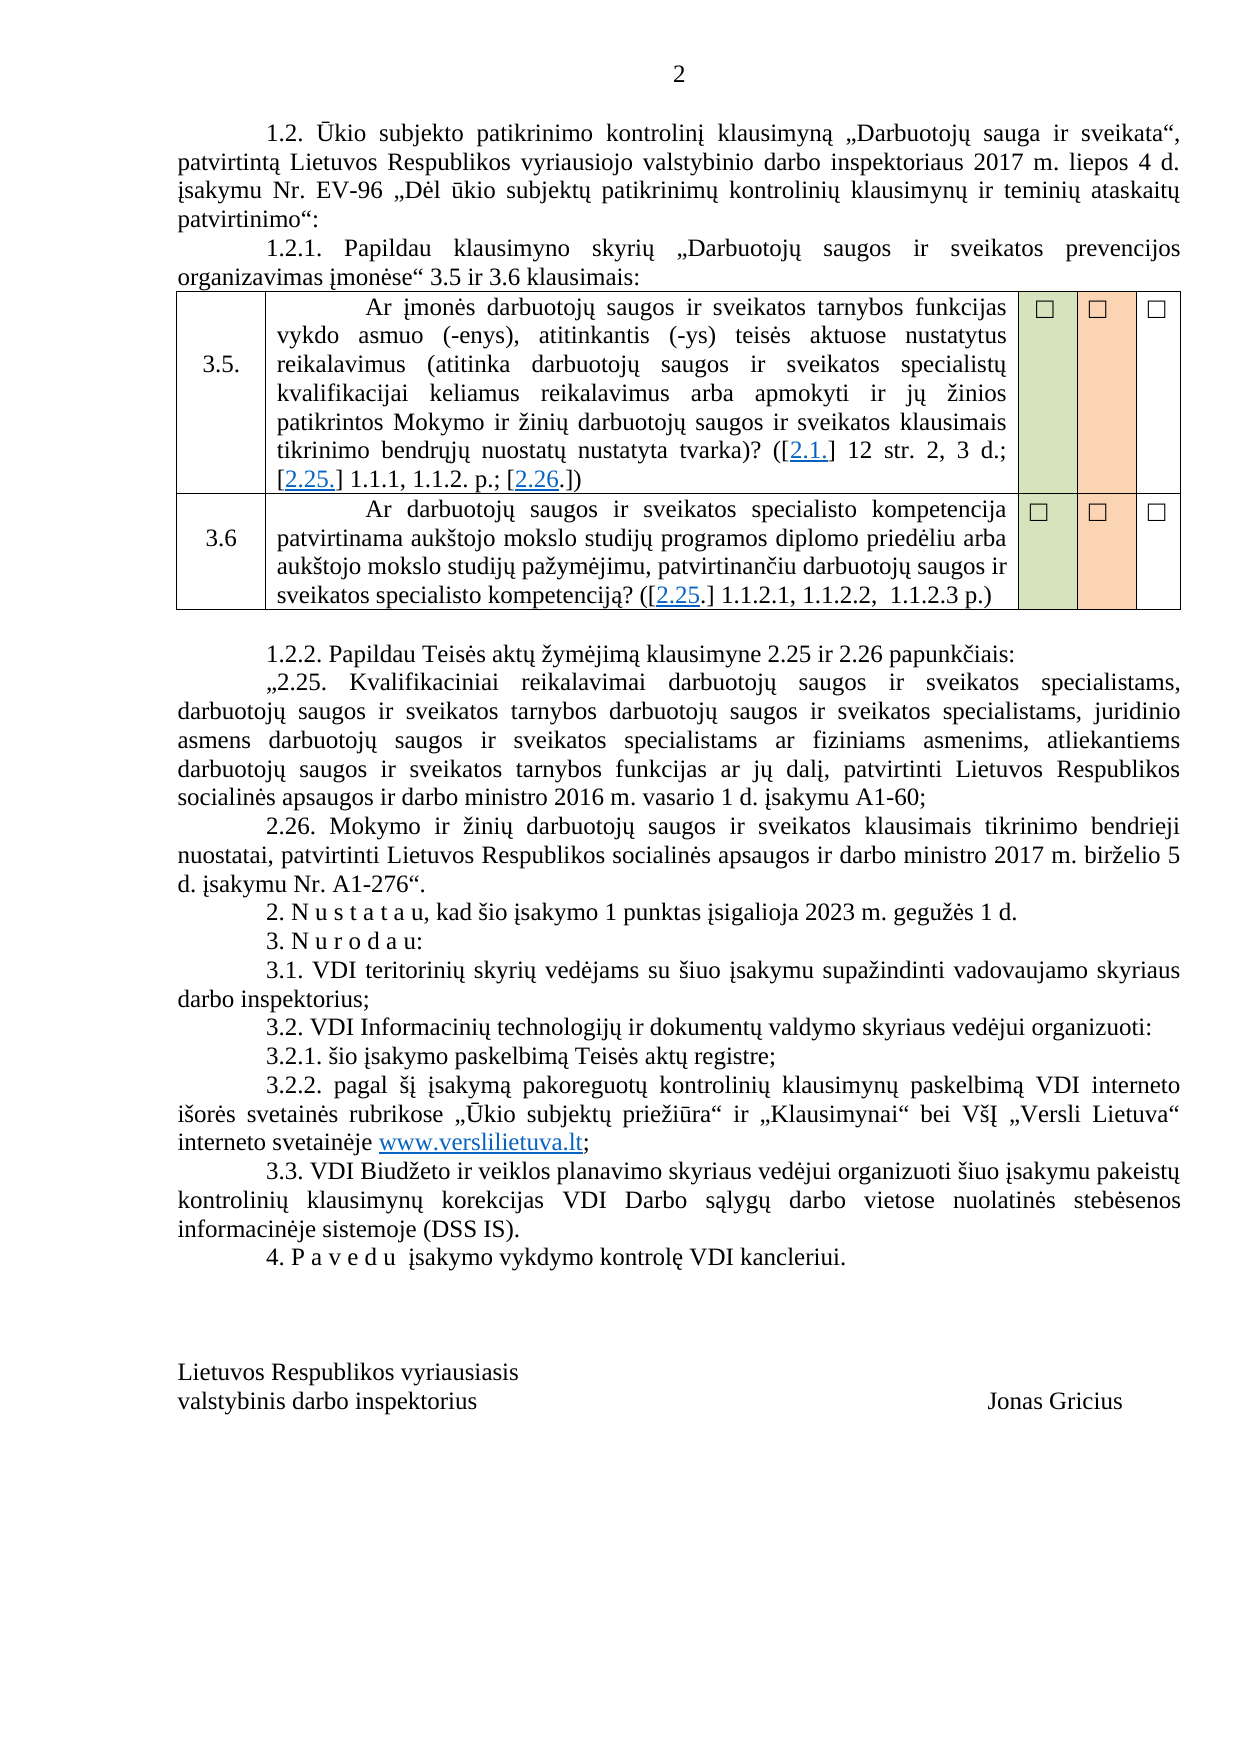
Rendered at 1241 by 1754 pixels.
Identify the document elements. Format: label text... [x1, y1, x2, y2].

text 4. P a v e d u įsakymo vykdymo kontrolę VDI kancleriui. [177, 1242, 1181, 1271]
text 3. N u r o d a u: [177, 926, 1181, 955]
text 2.26. Mokymo ir žinių darbuotojų saugos ir sveikatos klausimais tikrinimo bendrieji nuostatai, patvirtinti Lietuvos Respublikos socialinės apsaugos ir darbo ministro 2017 m. birželio 5 d. įsakymu Nr. A1-276“. [177, 811, 1181, 897]
table_cell □ [1137, 494, 1180, 609]
text valstybinis darbo inspektorius Jonas Gricius [177, 1386, 1152, 1415]
text Lietuvos Respublikos vyriausiasis [177, 1357, 1152, 1386]
table_header □ [1019, 292, 1077, 493]
text 3.2. VDI Informacinių technologijų ir dokumentų valdymo skyriaus vedėjui organizuoti: [177, 1012, 1181, 1041]
table_header 3.5. [177, 292, 265, 493]
text 1.2.2. Papildau Teisės aktų žymėjimą klausimyne 2.25 ir 2.26 papunkčiais: [177, 639, 1181, 667]
table_header Ar įmonės darbuotojų saugos ir sveikatos tarnybos funkcijas vykdo asmuo (-enys), atitinkantis (-ys) teisės aktuose nustatytus reikalavimus (atitinka darbuotojų saugos ir sveikatos specialistų kvalifikacijai keliamus reikalavimus arba apmokyti ir jų žinios patikrintos Mokymo ir žinių darbuotojų saugos ir sveikatos klausimais tikrinimo bendrųjų nuostatų nustatyta tvarka)? ([2.1.] 12 str. 2, 3 d.; [2.25.] 1.1.1, 1.1.2. p.; [2.26.]) [266, 292, 1018, 493]
text „2.25. Kvalifikaciniai reikalavimai darbuotojų saugos ir sveikatos specialistams, darbuotojų saugos ir sveikatos tarnybos darbuotojų saugos ir sveikatos specialistams, juridinio asmens darbuotojų saugos ir sveikatos specialistams ar fiziniams asmenims, atliekantiems darbuotojų saugos ir sveikatos tarnybos funkcijas ar jų dalį, patvirtinti Lietuvos Respublikos socialinės apsaugos ir darbo ministro 2016 m. vasario 1 d. įsakymu A1-60; [177, 667, 1181, 811]
text 1.2. Ūkio subjekto patikrinimo kontrolinį klausimyną „Darbuotojų sauga ir sveikata“, patvirtintą Lietuvos Respublikos vyriausiojo valstybinio darbo inspektoriaus 2017 m. liepos 4 d. įsakymu Nr. EV-96 „Dėl ūkio subjektų patikrinimų kontrolinių klausimynų ir teminių ataskaitų patvirtinimo“: [177, 118, 1181, 233]
table_header □ [1078, 292, 1136, 493]
table_cell □ [1078, 494, 1136, 609]
text 3.2.2. pagal šį įsakymą pakoreguotų kontrolinių klausimynų paskelbimą VDI interneto išorės svetainės rubrikose „Ūkio subjektų priežiūra“ ir „Klausimynai“ bei VšĮ „Versli Lietuva“ interneto svetainėje www.verslilietuva.lt; [177, 1070, 1181, 1156]
table_header □ [1137, 292, 1180, 493]
text 3.1. VDI teritorinių skyrių vedėjams su šiuo įsakymu supažindinti vadovaujamo skyriaus darbo inspektorius; [177, 955, 1181, 1012]
text 2. N u s t a t a u, kad šio įsakymo 1 punktas įsigalioja 2023 m. gegužės 1 d. [177, 897, 1181, 926]
table_cell Ar darbuotojų saugos ir sveikatos specialisto kompetencija patvirtinama aukštojo mokslo studijų programos diplomo priedėliu arba aukštojo mokslo studijų pažymėjimu, patvirtinančiu darbuotojų saugos ir sveikatos specialisto kompetenciją? ([2.25.] 1.1.2.1, 1.1.2.2, 1.1.2.3 p.) [266, 494, 1018, 609]
text 1.2.1. Papildau klausimyno skyrių „Darbuotojų saugos ir sveikatos prevencijos organizavimas įmonėse“ 3.5 ir 3.6 klausimais: [177, 233, 1181, 291]
table_cell □ [1019, 494, 1077, 609]
table_cell 3.6 [177, 494, 265, 609]
text 3.3. VDI Biudžeto ir veiklos planavimo skyriaus vedėjui organizuoti šiuo įsakymu pakeistų kontrolinių klausimynų korekcijas VDI Darbo sąlygų darbo vietose nuolatinės stebėsenos informacinėje sistemoje (DSS IS). [177, 1156, 1181, 1242]
text 3.2.1. šio įsakymo paskelbimą Teisės aktų registre; [177, 1041, 1181, 1070]
